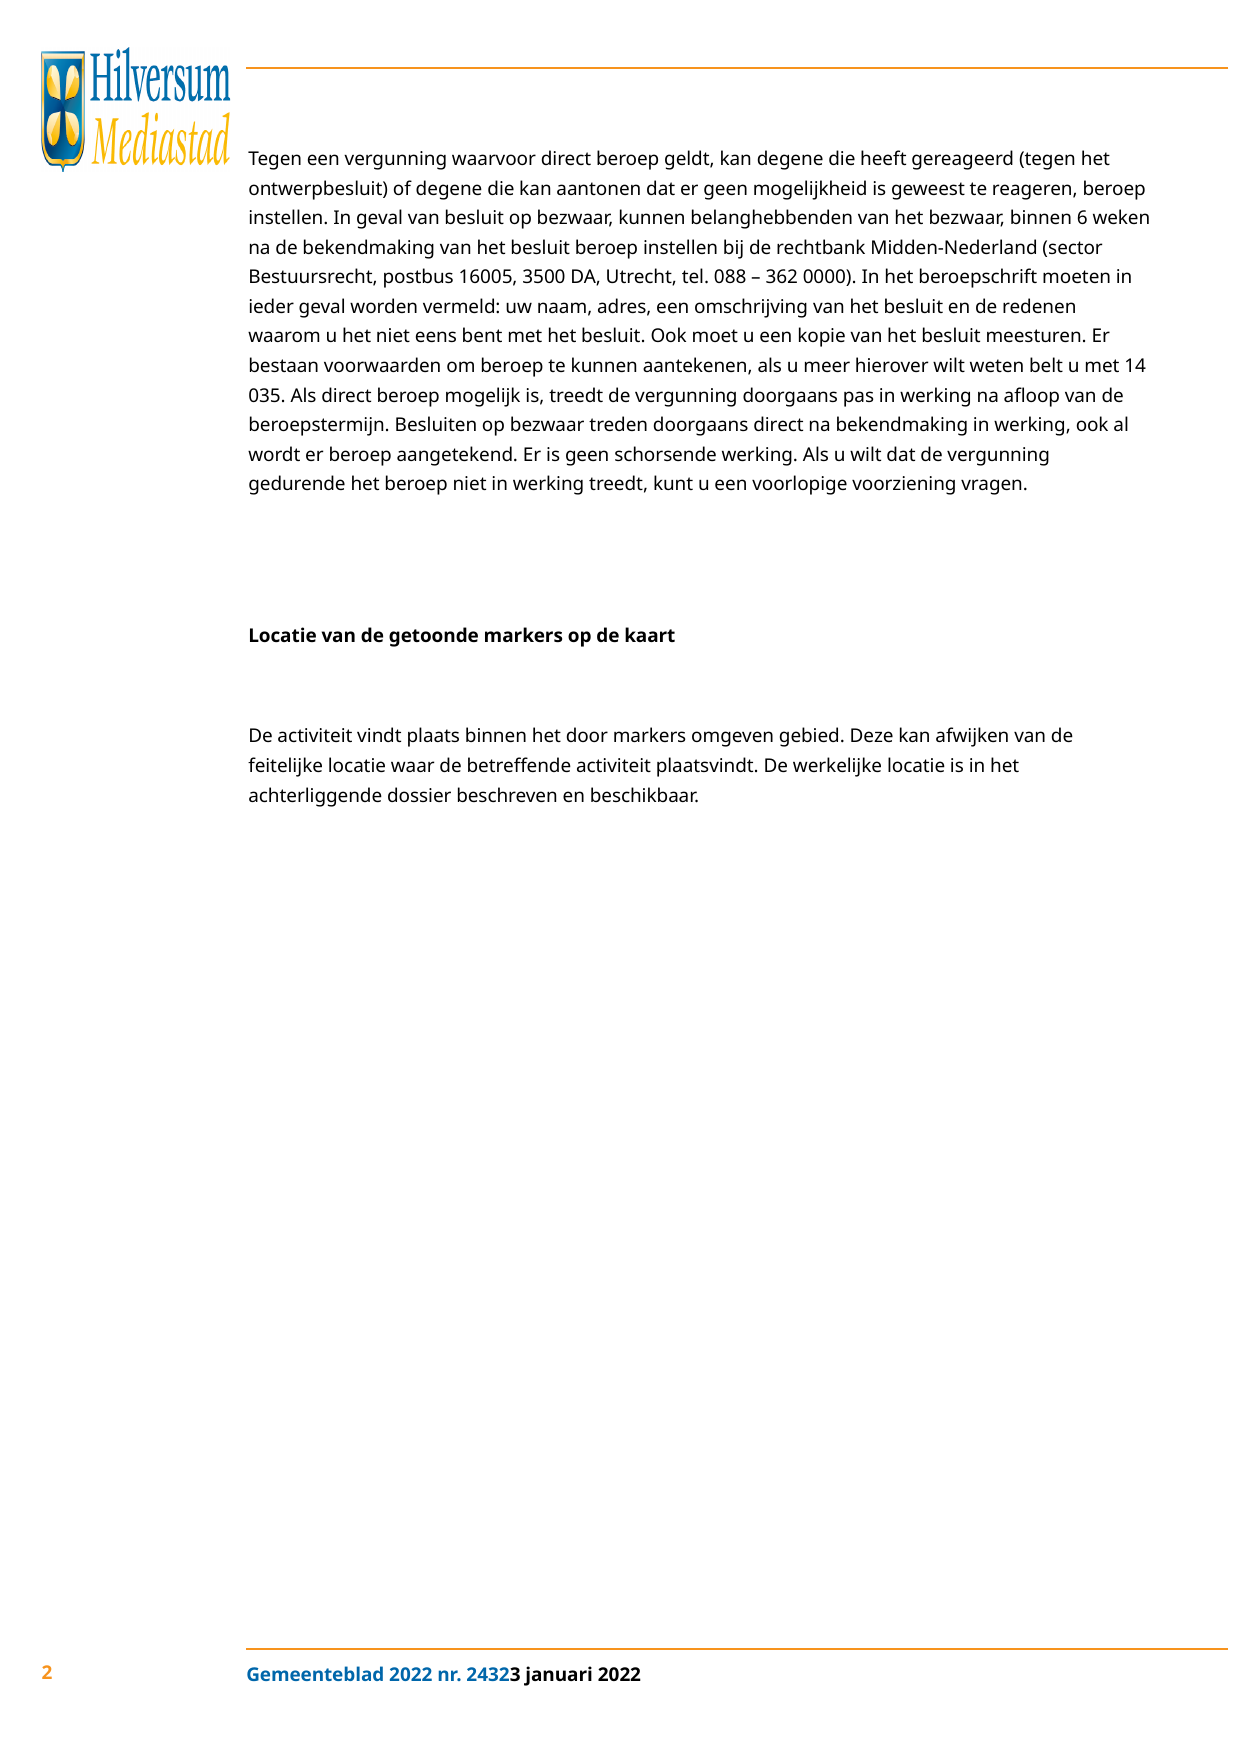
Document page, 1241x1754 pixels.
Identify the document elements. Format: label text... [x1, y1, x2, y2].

text De activiteit vindt plaats binnen het door markers omgeven gebied. Deze kan afwijken van de feitelijke locatie waar de betreffende activiteit plaatsvindt. De werkelijke locatie is in het achterliggende dossier beschreven en beschikbaar. [248, 723, 1152, 808]
text Tegen een vergunning waarvoor direct beroep geldt, kan degene die heeft gereageerd (tegen het ontwerpbesluit) of degene die kan aantonen dat er geen mogelijkheid is geweest te reageren, beroep instellen. In geval van besluit op bezwaar, kunnen belanghebbenden van het bezwaar, binnen 6 weken na de bekendmaking van het besluit beroep instellen bij de rechtbank Midden-Nederland (sector Bestuursrecht, postbus 16005, 3500 DA, Utrecht, tel. 088 – 362 0000). In het beroepschrift moeten in ieder geval worden vermeld: uw naam, adres, een omschrijving van het besluit en de redenen waarom u het niet eens bent met het besluit. Ook moet u een kopie van het besluit meesturen. Er bestaan voorwaarden om beroep te kunnen aantekenen, als u meer hierover wilt weten belt u met 14 035. Als direct beroep mogelijk is, treedt de vergunning doorgaans pas in werking na afloop van de beroepstermijn. Besluiten op bezwaar treden doorgaans direct na bekendmaking in werking, ook al wordt er beroep aangetekend. Er is geen schorsende werking. Als u wilt dat de vergunning gedurende het beroep niet in werking treedt, kunt u een voorlopige voorziening vragen. [248, 145, 1152, 496]
text Locatie van de getoonde markers op de kaart [248, 622, 1152, 648]
picture [41, 47, 231, 172]
